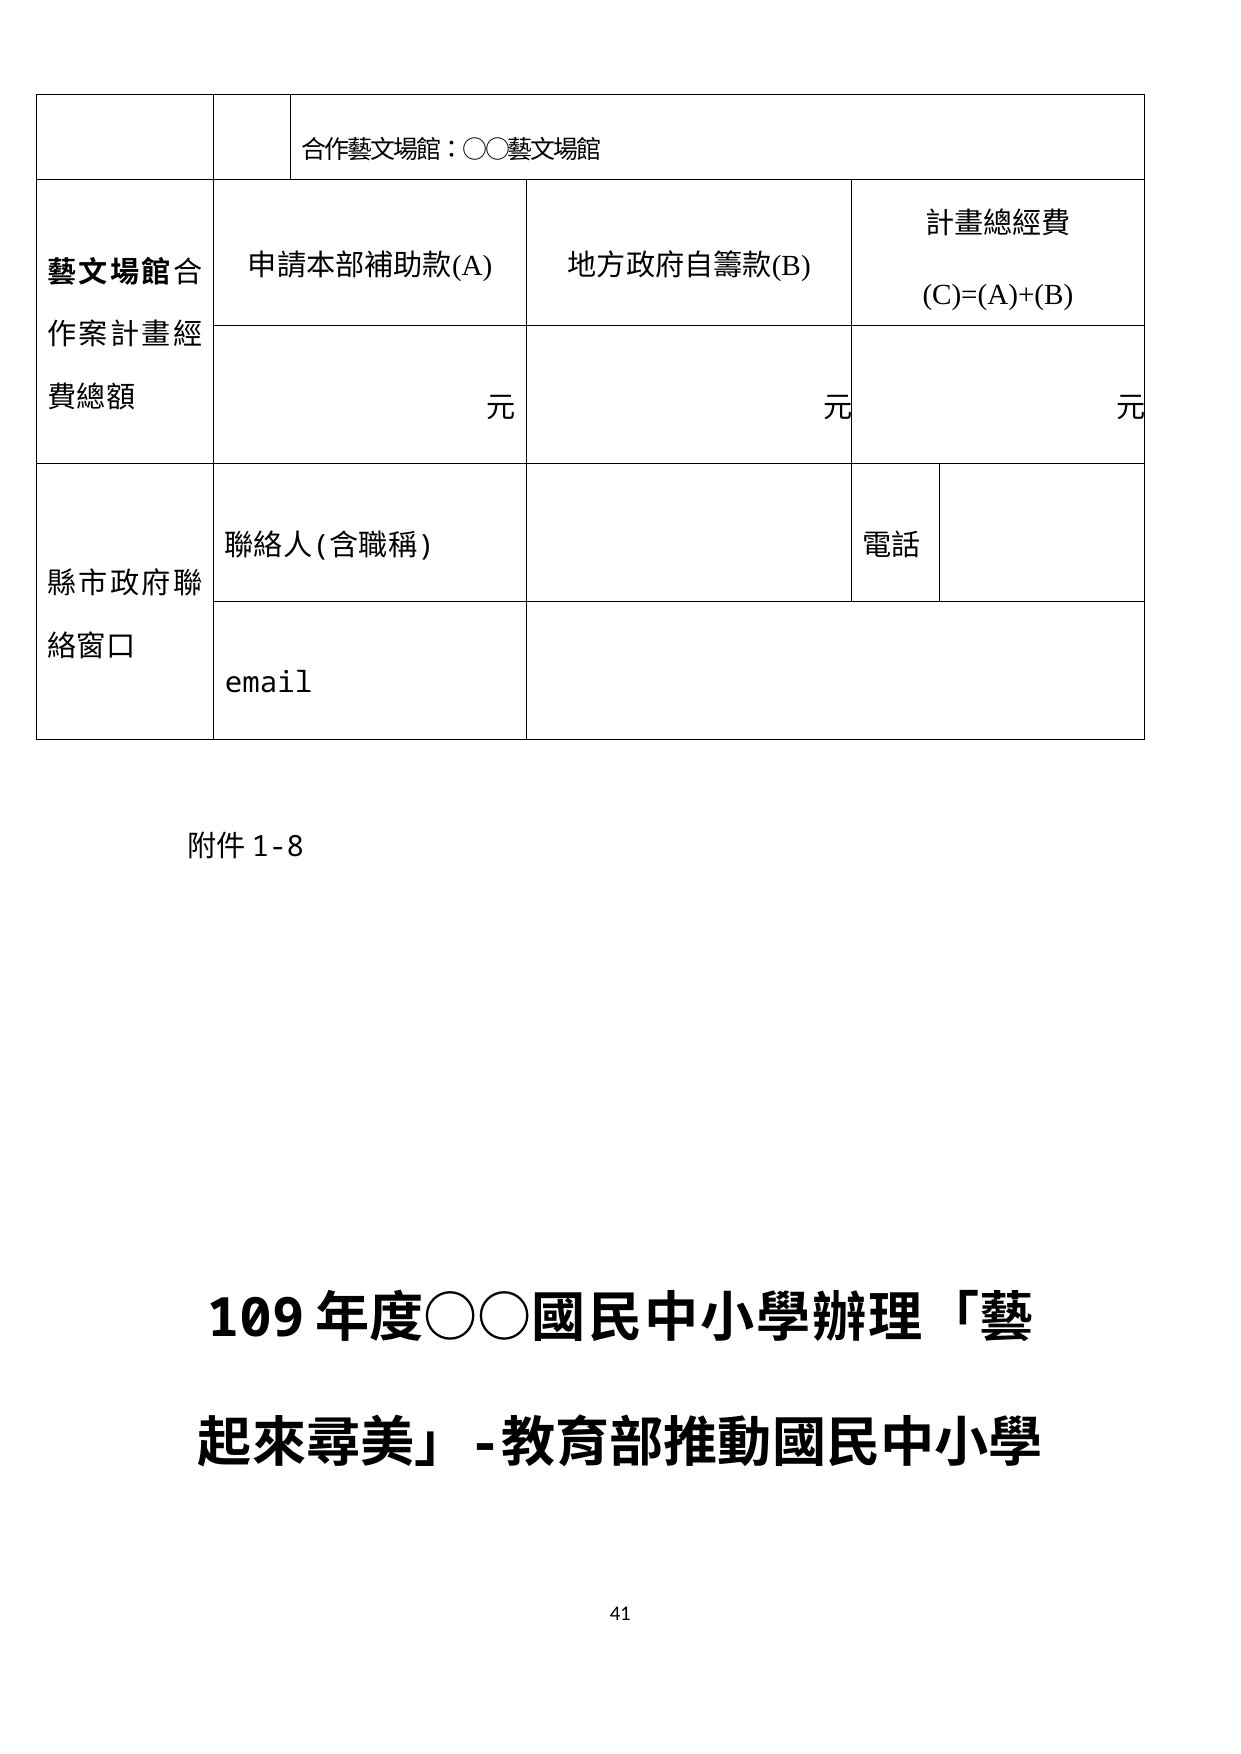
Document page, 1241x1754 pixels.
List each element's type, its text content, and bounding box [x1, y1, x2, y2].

table_cell [37, 95, 213, 178]
text 109年度○○國民中小學辦理「藝起來尋美」-教育部推動國民中小學 [187, 1240, 1053, 1490]
table_cell [940, 464, 1144, 601]
table_cell 地方政府自籌款(B) [527, 180, 851, 325]
text 附件1-8 [187, 802, 1053, 865]
table_cell 計畫總經費 (C)=(A)+(B) [852, 180, 1144, 325]
table_cell [214, 95, 290, 178]
table_cell 聯絡人(含職稱) [214, 464, 526, 601]
table_cell [527, 464, 851, 601]
table_cell 元 [852, 326, 1144, 463]
table_cell 合作藝文場館：○○藝文場館 [291, 95, 1144, 178]
table_cell 元 [527, 326, 851, 463]
table_cell 藝文場館合作案計畫經費總額 [37, 180, 213, 463]
table_cell 縣市政府聯絡窗口 [37, 464, 213, 739]
table_cell 元 [214, 326, 526, 463]
table_cell [527, 602, 1144, 739]
table_cell email [214, 602, 526, 739]
table_cell 申請本部補助款(A) [214, 180, 526, 325]
table_cell 電話 [852, 464, 939, 601]
